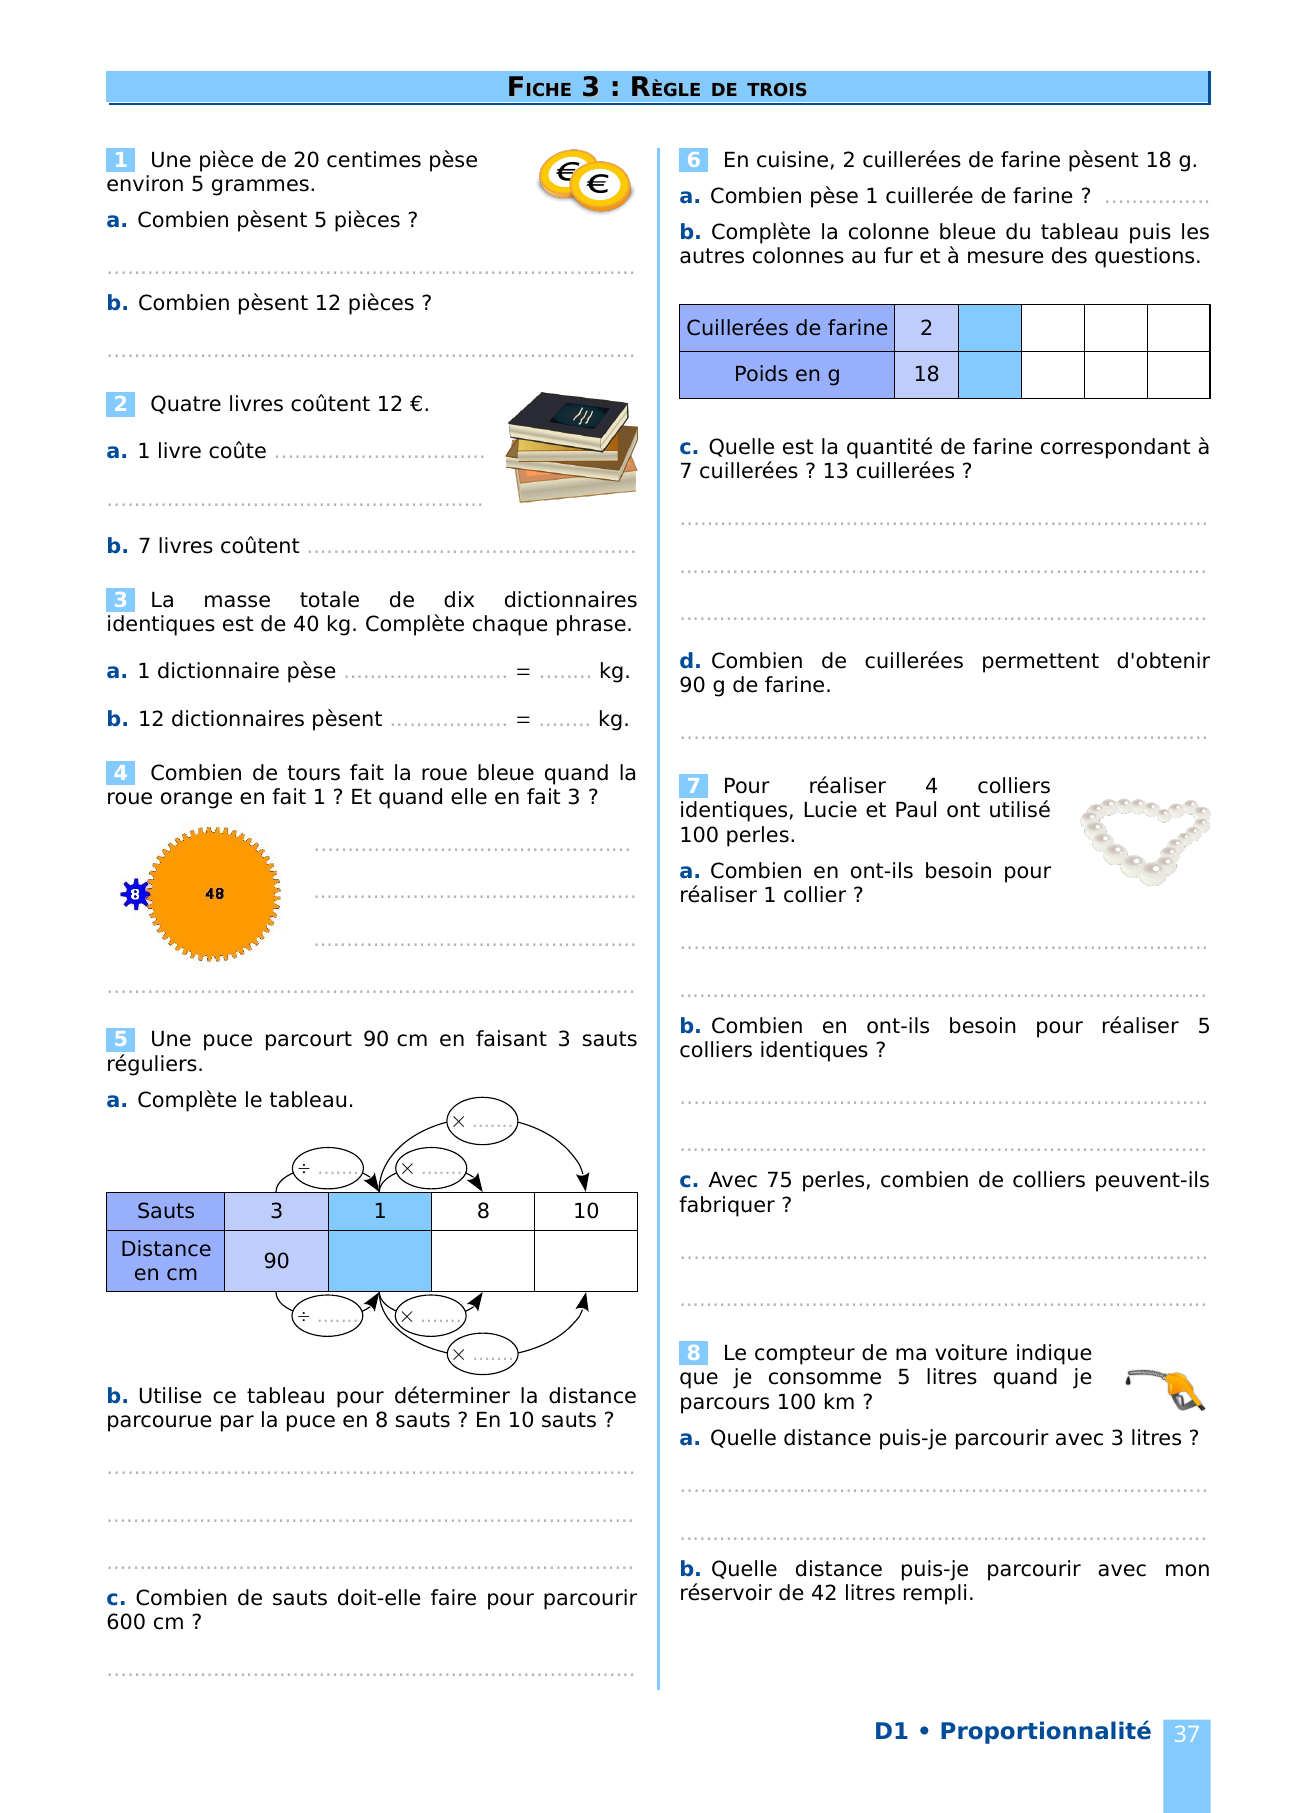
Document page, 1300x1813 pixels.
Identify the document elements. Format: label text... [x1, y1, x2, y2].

table_cell 8 [432, 1193, 534, 1230]
list Le compteur de ma voiture indique que je consomme 5 litres quand je parcours 100 km ? [679, 1341, 1092, 1414]
table_cell [562, 1292, 638, 1336]
table_header [1085, 305, 1147, 351]
list Combien en ont-ils besoin pour réaliser 5 colliers identiques ? [679, 1014, 1211, 1062]
table_header [381, 1175, 481, 1192]
list Combien pèse 1 cuillerée de farine ? …............. [679, 184, 1211, 208]
table_header 2 [895, 305, 958, 351]
table_cell 10 [535, 1193, 637, 1230]
table_header [447, 1148, 585, 1192]
list Complète le tableau. [106, 1088, 638, 1112]
table_header [959, 305, 1021, 351]
table_header [277, 1175, 378, 1192]
list 1 livre coûte …............................. [106, 417, 490, 464]
list Combien en ont-ils besoin pour réaliser 1 collier ? [679, 859, 1051, 907]
table_cell [329, 1231, 431, 1291]
list Combien pèsent 5 pièces ? [106, 208, 498, 232]
list …............................................................................. [106, 232, 638, 279]
list …............................................................................. [679, 697, 1211, 745]
list …...................................................... [106, 464, 490, 511]
table_header [344, 1148, 379, 1183]
table_cell 3 [225, 1193, 328, 1230]
table_header [106, 1148, 224, 1192]
table_header [379, 1148, 396, 1178]
table_cell Distance en cm [107, 1231, 224, 1291]
list …............................................. [313, 821, 638, 856]
list Quelle distance puis-je parcourir avec mon réservoir de 42 litres rempli. [679, 1557, 1211, 1605]
list …............................................................................................................................................................. [679, 1062, 1211, 1157]
list .................................................................................................. [313, 856, 638, 951]
list …............................................................................................................................................................................................................................................. [679, 483, 1211, 625]
list Quelle est la quantité de farine correspondant à 7 cuillerées ? 13 cuillerées ? [679, 435, 1211, 483]
table_cell [432, 1231, 534, 1291]
list …............................................................................................................................................................. [679, 1450, 1211, 1545]
table_cell [535, 1231, 637, 1291]
table_header [224, 1148, 312, 1192]
list Combien de sauts doit-elle faire pour parcourir 600 cm ? [106, 1586, 638, 1634]
list Pour réaliser 4 colliers identiques, Lucie et Paul ont utilisé 100 perles. [679, 774, 1051, 847]
table_cell [381, 1292, 481, 1309]
list …............................................................................................................................................................. [679, 1217, 1211, 1312]
list En cuisine, 2 cuillerées de farine pèsent 18 g. [708, 148, 1211, 172]
list …............................................................................. [106, 1634, 638, 1682]
picture [1120, 1365, 1211, 1415]
table_header [1148, 305, 1209, 351]
table_cell [106, 1292, 224, 1336]
table_cell Sauts [107, 1193, 224, 1230]
list Combien de cuillerées permettent d'obtenir 90 g de farine. [679, 649, 1211, 697]
list Utilise ce tableau pour déterminer la distance parcourue par la puce en 8 sauts ? En 10 sauts ? [106, 1384, 638, 1432]
table_cell [224, 1292, 312, 1336]
table_header [568, 1148, 638, 1192]
table_cell [379, 1303, 404, 1336]
table_cell [382, 1303, 415, 1336]
table_cell 90 [225, 1231, 328, 1291]
table_header [1022, 305, 1084, 351]
table_cell [1085, 352, 1147, 398]
list Combien de tours fait la roue bleue quand la roue orange en fait 1 ? Et quand elle en fait 3 ? [106, 761, 638, 809]
list …............................................................................................................................................................................................................................................. [106, 1432, 638, 1574]
list Complète la colonne bleue du tableau puis les autres colonnes au fur et à mesure des questions. [679, 220, 1211, 268]
table_header Cuillerées de farine [680, 305, 894, 351]
picture [1080, 798, 1211, 886]
list 7 livres coûtent .................................................. [106, 511, 638, 558]
list Avec 75 perles, combien de colliers peuvent-ils fabriquer ? [679, 1168, 1211, 1217]
list Une pièce de 20 centimes pèse environ 5 grammes. [106, 148, 498, 196]
list 1 dictionnaire pèse ......................... = …..... kg. [106, 636, 638, 684]
table_cell 18 [895, 352, 958, 398]
table_cell [1148, 352, 1209, 398]
list 12 dictionnaires pèsent .................. = ........ kg. [106, 684, 638, 731]
table_cell [343, 1298, 379, 1336]
table_cell [446, 1292, 585, 1336]
table_cell 1 [329, 1193, 431, 1230]
list …............................................................................................................................................................. [679, 907, 1211, 1002]
list Quatre livres coûtent 12 €. [135, 392, 490, 417]
picture [505, 392, 638, 504]
table_header [381, 1148, 415, 1182]
table_cell Poids en g [680, 352, 894, 398]
picture [533, 147, 638, 216]
picture [106, 820, 284, 969]
table_cell [1022, 352, 1084, 398]
list Combien pèsent 12 pièces ? [106, 291, 638, 316]
table_cell [959, 352, 1021, 398]
list La masse totale de dix dictionnaires identiques est de 40 kg. Complète chaque phrase. [106, 588, 638, 636]
table_cell [277, 1292, 378, 1309]
list Quelle distance puis-je parcourir avec 3 litres ? [679, 1426, 1211, 1450]
list Une puce parcourt 90 cm en faisant 3 sauts réguliers. [106, 1027, 638, 1076]
list …............................................................................. [106, 968, 638, 998]
list …............................................................................. [106, 316, 638, 363]
